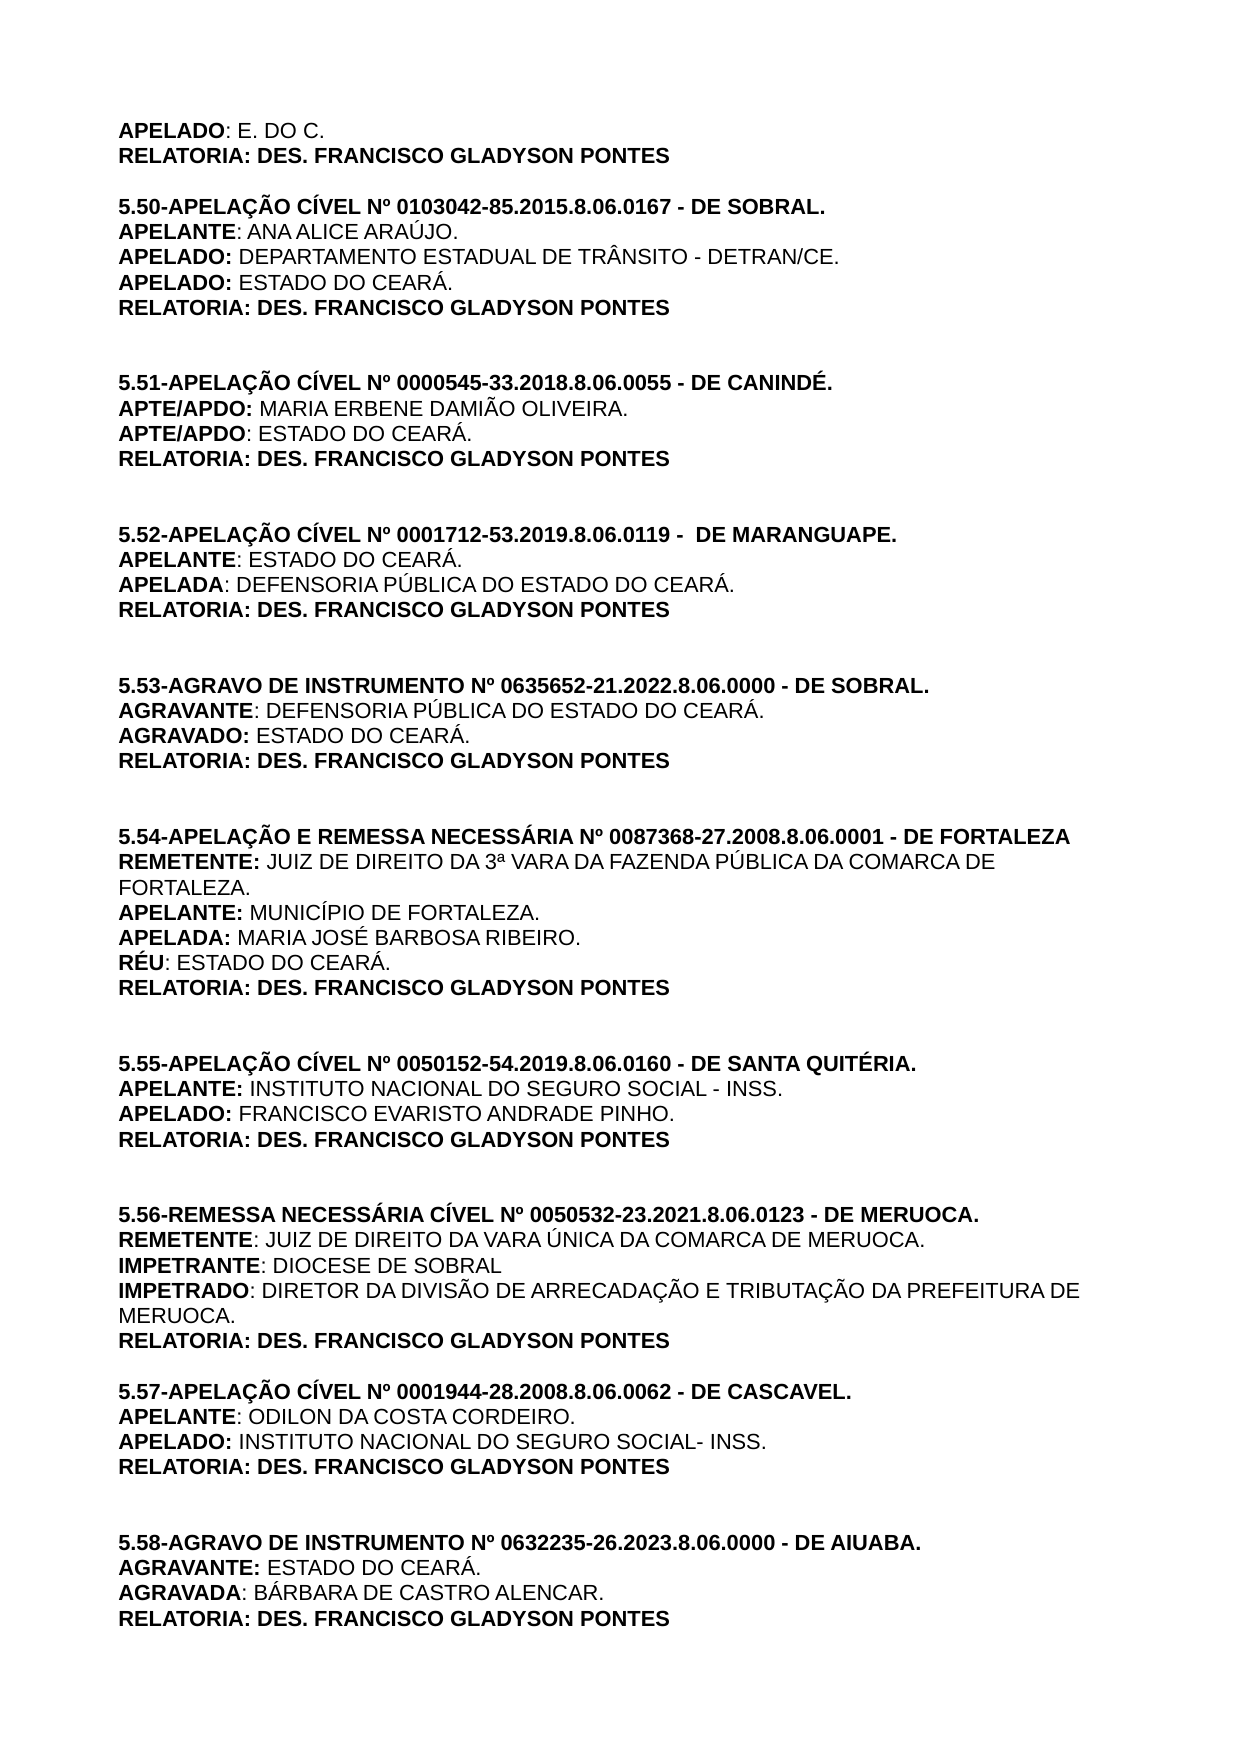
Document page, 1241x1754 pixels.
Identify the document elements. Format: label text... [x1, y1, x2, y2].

text APTE/APDO: MARIA ERBENE DAMIÃO OLIVEIRA. [118, 395, 1122, 421]
text 5.52-APELAÇÃO CÍVEL Nº 0001712-53.2019.8.06.0119 - DE MARANGUAPE. [118, 521, 1122, 547]
text 5.53-AGRAVO DE INSTRUMENTO Nº 0635652-21.2022.8.06.0000 - DE SOBRAL. [118, 673, 1122, 698]
text APELADO: INSTITUTO NACIONAL DO SEGURO SOCIAL- INSS. [118, 1429, 1122, 1454]
text APELADO: DEPARTAMENTO ESTADUAL DE TRÂNSITO - DETRAN/CE. [118, 244, 1122, 269]
text RELATORIA: DES. FRANCISCO GLADYSON PONTES [118, 1454, 1122, 1479]
text APELADO: FRANCISCO EVARISTO ANDRADE PINHO. [118, 1101, 1122, 1126]
text RELATORIA: DES. FRANCISCO GLADYSON PONTES [118, 1605, 1122, 1631]
text RÉU: ESTADO DO CEARÁ. [118, 950, 1122, 975]
text APELADO: ESTADO DO CEARÁ. [118, 269, 1122, 294]
text RELATORIA: DES. FRANCISCO GLADYSON PONTES [118, 597, 1122, 622]
text RELATORIA: DES. FRANCISCO GLADYSON PONTES [118, 446, 1122, 471]
text 5.56-REMESSA NECESSÁRIA CÍVEL Nº 0050532-23.2021.8.06.0123 - DE MERUOCA. [118, 1202, 1122, 1227]
text RELATORIA: DES. FRANCISCO GLADYSON PONTES [118, 1126, 1122, 1152]
text IMPETRADO: DIRETOR DA DIVISÃO DE ARRECADAÇÃO E TRIBUTAÇÃO DA PREFEITURA DE MERUOCA. [118, 1278, 1122, 1328]
text RELATORIA: DES. FRANCISCO GLADYSON PONTES [118, 143, 1122, 168]
text IMPETRANTE: DIOCESE DE SOBRAL [118, 1252, 1122, 1278]
text APELANTE: ANA ALICE ARAÚJO. [118, 219, 1122, 244]
text AGRAVADO: ESTADO DO CEARÁ. [118, 723, 1122, 748]
text APTE/APDO: ESTADO DO CEARÁ. [118, 421, 1122, 446]
text AGRAVADA: BÁRBARA DE CASTRO ALENCAR. [118, 1580, 1122, 1605]
text APELANTE: MUNICÍPIO DE FORTALEZA. [118, 899, 1122, 925]
text APELADA: MARIA JOSÉ BARBOSA RIBEIRO. [118, 925, 1122, 950]
text 5.58-AGRAVO DE INSTRUMENTO Nº 0632235-26.2023.8.06.0000 - DE AIUABA. [118, 1530, 1122, 1555]
text RELATORIA: DES. FRANCISCO GLADYSON PONTES [118, 748, 1122, 773]
text APELANTE: ESTADO DO CEARÁ. [118, 547, 1122, 572]
text RELATORIA: DES. FRANCISCO GLADYSON PONTES [118, 975, 1122, 1000]
text 5.55-APELAÇÃO CÍVEL Nº 0050152-54.2019.8.06.0160 - DE SANTA QUITÉRIA. [118, 1051, 1122, 1076]
text 5.51-APELAÇÃO CÍVEL Nº 0000545-33.2018.8.06.0055 - DE CANINDÉ. [118, 370, 1122, 395]
text APELANTE: ODILON DA COSTA CORDEIRO. [118, 1404, 1122, 1429]
text AGRAVANTE: ESTADO DO CEARÁ. [118, 1555, 1122, 1580]
text AGRAVANTE: DEFENSORIA PÚBLICA DO ESTADO DO CEARÁ. [118, 698, 1122, 723]
text RELATORIA: DES. FRANCISCO GLADYSON PONTES [118, 294, 1122, 320]
text 5.57-APELAÇÃO CÍVEL Nº 0001944-28.2008.8.06.0062 - DE CASCAVEL. [118, 1378, 1122, 1404]
text APELANTE: INSTITUTO NACIONAL DO SEGURO SOCIAL - INSS. [118, 1076, 1122, 1101]
text APELADO: E. DO C. [118, 118, 1122, 143]
text APELADA: DEFENSORIA PÚBLICA DO ESTADO DO CEARÁ. [118, 572, 1122, 597]
text RELATORIA: DES. FRANCISCO GLADYSON PONTES [118, 1328, 1122, 1353]
text REMETENTE: JUIZ DE DIREITO DA 3ª VARA DA FAZENDA PÚBLICA DA COMARCA DE FORTALEZA. [118, 849, 1122, 899]
text 5.54-APELAÇÃO E REMESSA NECESSÁRIA Nº 0087368-27.2008.8.06.0001 - DE FORTALEZA [118, 824, 1122, 849]
text 5.50-APELAÇÃO CÍVEL Nº 0103042-85.2015.8.06.0167 - DE SOBRAL. [118, 194, 1122, 219]
text REMETENTE: JUIZ DE DIREITO DA VARA ÚNICA DA COMARCA DE MERUOCA. [118, 1227, 1122, 1252]
